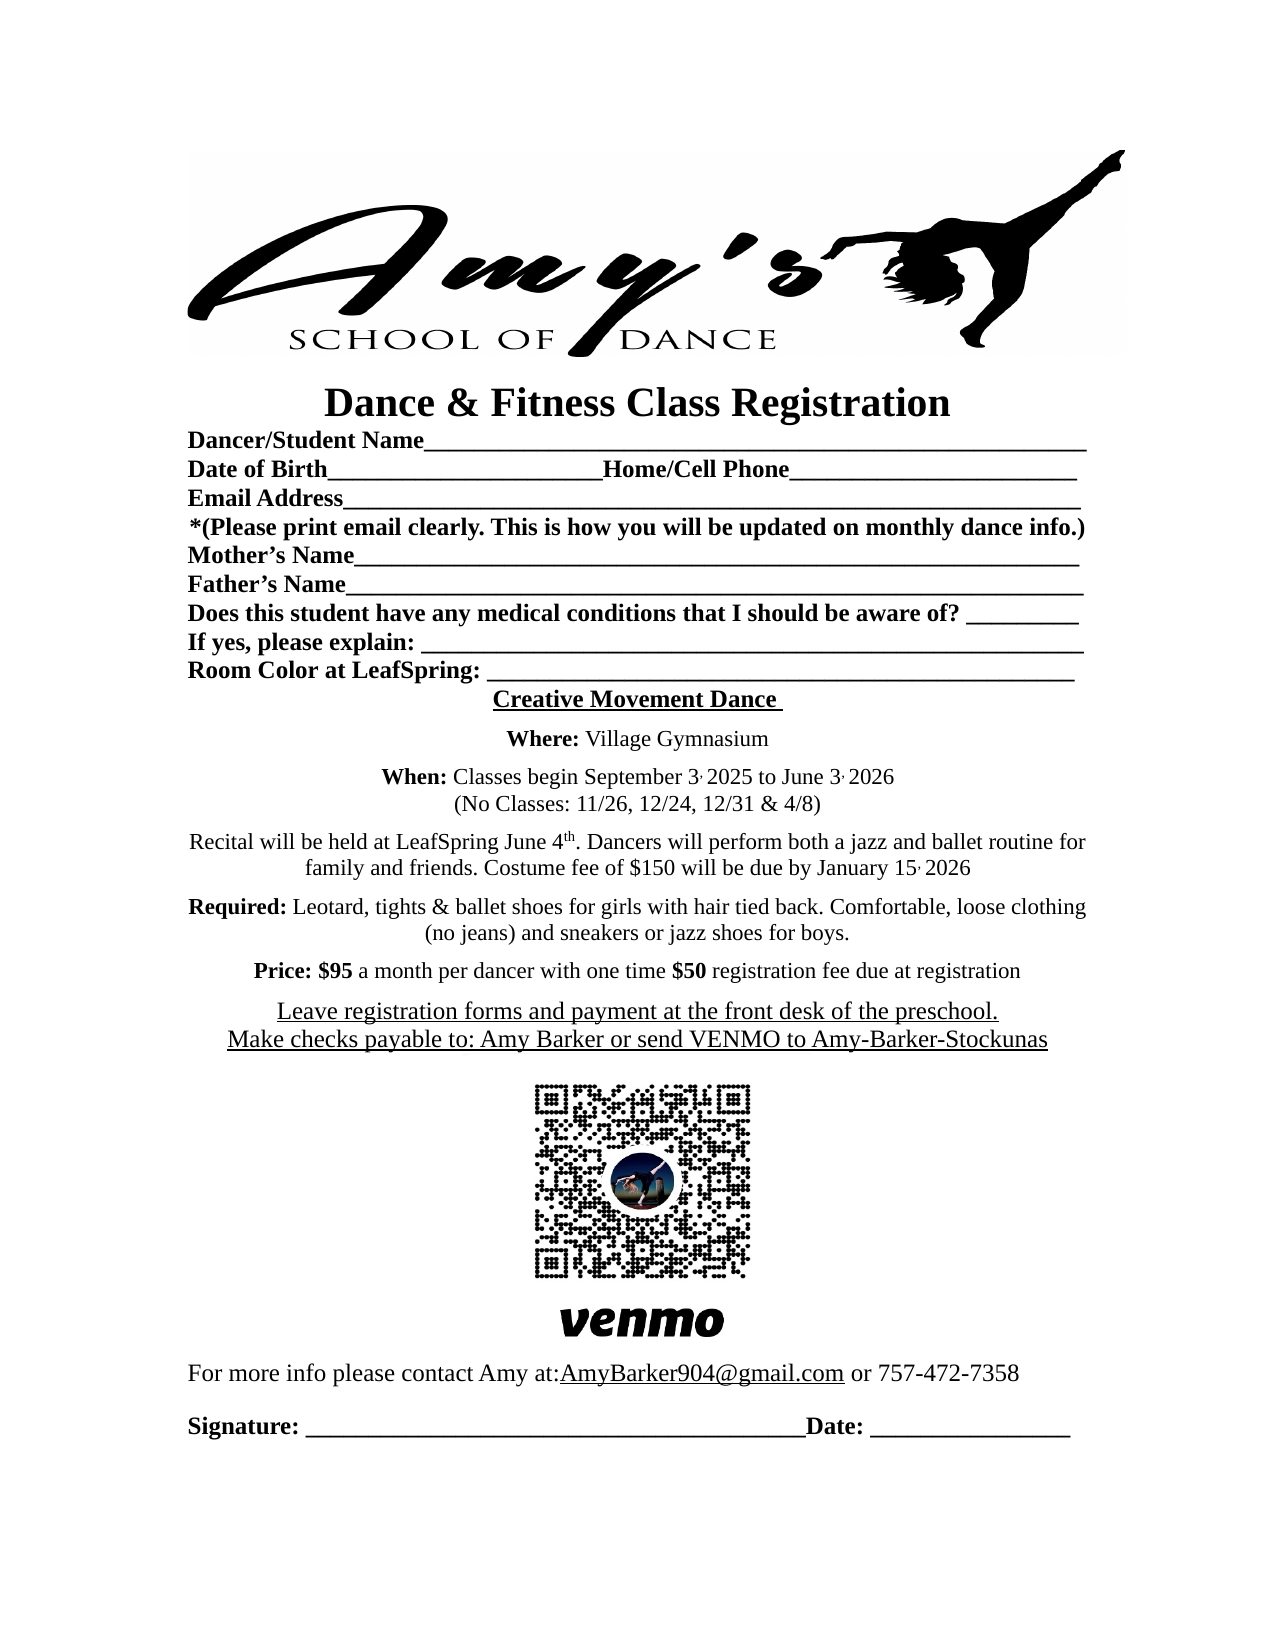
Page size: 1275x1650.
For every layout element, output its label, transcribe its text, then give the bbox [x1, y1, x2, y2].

text *(Please print email clearly. This is how you will be updated on monthly dance info.) [187, 512, 1087, 541]
text Make checks payable to: Amy Barker or send VENMO to Amy-Barker-Stockunas [187, 1024, 1087, 1053]
text Father’s Name___________________________________________________________ [187, 569, 1087, 598]
text Mother’s Name__________________________________________________________ [187, 541, 1087, 569]
text When: Classes begin September 3, 2025 to June 3, 2026 [187, 763, 1087, 790]
text Recital will be held at LeafSpring June 4th. Dancers will perform both a jazz and ballet routine for family and friends. Costume fee of $150 will be due by January 15, 2026 [187, 828, 1087, 881]
text Dancer/Student Name_____________________________________________________ [187, 426, 1087, 454]
text For more info please contact Amy at:AmyBarker904@gmail.com or 757-472-7358 [187, 1358, 1087, 1387]
text Signature: ________________________________________Date: ________________ [187, 1411, 1087, 1439]
text Does this student have any medical conditions that I should be aware of? _________ [187, 598, 1087, 627]
text Leave registration forms and payment at the front desk of the preschool. [187, 996, 1087, 1024]
text Date of Birth______________________Home/Cell Phone_______________________ [187, 454, 1087, 483]
text Creative Movement Dance [187, 684, 1087, 713]
text Email Address___________________________________________________________ [187, 483, 1087, 512]
text Required: Leotard, tights & ballet shoes for girls with hair tied back. Comfortable, loose clothing (no jeans) and sneakers or jazz shoes for boys. [187, 893, 1087, 946]
text (No Classes: 11/26, 12/24, 12/31 & 4/8) [187, 790, 1087, 816]
text If yes, please explain: _____________________________________________________ [187, 627, 1087, 656]
text Dance & Fitness Class Registration [187, 378, 1087, 426]
text Price: $95 a month per dancer with one time $50 registration fee due at registration [187, 957, 1087, 984]
text Where: Village Gymnasium [187, 725, 1087, 751]
text Room Color at LeafSpring: _______________________________________________ [187, 656, 1087, 684]
